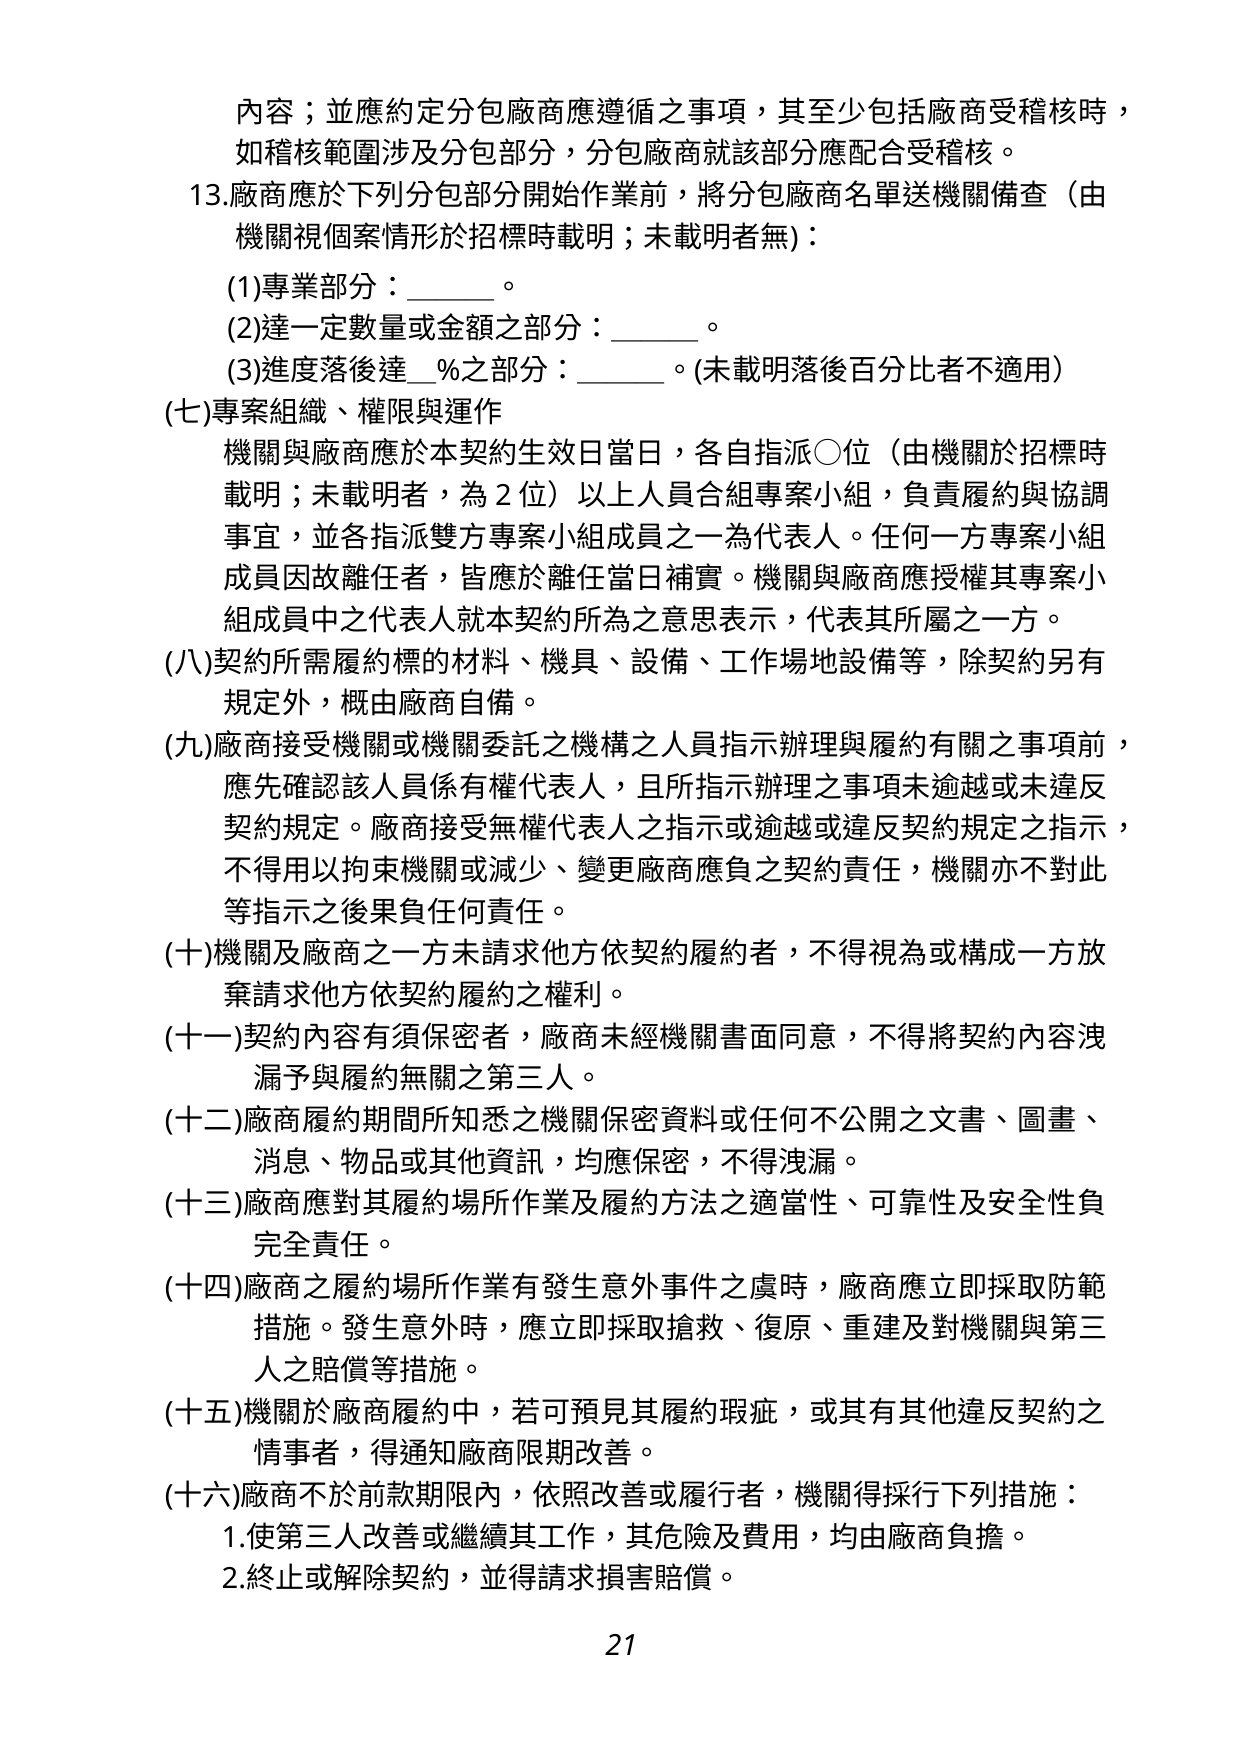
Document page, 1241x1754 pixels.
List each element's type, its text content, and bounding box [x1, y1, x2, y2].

text (十四)廠商之履約場所作業有發生意外事件之虞時，廠商應立即採取防範措施。發生意外時，應立即採取搶救、復原、重建及對機關與第三人之賠償等措施。 [164, 1264, 1109, 1389]
text (十二)廠商履約期間所知悉之機關保密資料或任何不公開之文書、圖畫、消息、物品或其他資訊，均應保密，不得洩漏。 [164, 1097, 1109, 1180]
text 機關與廠商應於本契約生效日當日，各自指派○位（由機關於招標時載明；未載明者，為2位）以上人員合組專案小組，負責履約與協調事宜，並各指派雙方專案小組成員之一為代表人。任何一方專案小組成員因故離任者，皆應於離任當日補實。機關與廠商應授權其專案小組成員中之代表人就本契約所為之意思表示，代表其所屬之一方。 [223, 430, 1109, 639]
text 2.終止或解除契約，並得請求損害賠償。 [221, 1555, 1109, 1597]
text 1.使第三人改善或繼續其工作，其危險及費用，均由廠商負擔。 [221, 1514, 1109, 1555]
text (十三)廠商應對其履約場所作業及履約方法之適當性、可靠性及安全性負完全責任。 [164, 1180, 1109, 1264]
text (十六)廠商不於前款期限內，依照改善或履行者，機關得採行下列措施： [164, 1472, 1109, 1514]
text (七)專案組織、權限與運作 [164, 389, 1109, 430]
text (十一)契約內容有須保密者，廠商未經機關書面同意，不得將契約內容洩漏予與履約無關之第三人。 [164, 1014, 1109, 1097]
text (十五)機關於廠商履約中，若可預見其履約瑕疵，或其有其他違反契約之情事者，得通知廠商限期改善。 [164, 1389, 1109, 1472]
text (八)契約所需履約標的材料、機具、設備、工作場地設備等，除契約另有規定外，概由廠商自備。 [164, 639, 1109, 722]
text (3)進度落後達＿%之部分：＿＿＿。(未載明落後百分比者不適用） [227, 347, 1109, 389]
text (九)廠商接受機關或機關委託之機構之人員指示辦理與履約有關之事項前，應先確認該人員係有權代表人，且所指示辦理之事項未逾越或未違反契約規定。廠商接受無權代表人之指示或逾越或違反契約規定之指示，不得用以拘束機關或減少、變更廠商應負之契約責任，機關亦不對此等指示之後果負任何責任。 [164, 722, 1109, 930]
text (2)達一定數量或金額之部分：＿＿＿。 [227, 305, 1109, 347]
text (1)專業部分：＿＿＿。 [227, 264, 1109, 305]
text 13.廠商應於下列分包部分開始作業前，將分包廠商名單送機關備查（由機關視個案情形於招標時載明；未載明者無)： [188, 172, 1109, 264]
text 12.廠商將契約之部分交由其他廠商代為履行時，應與分包廠商書面約 定，分包廠商應遵循政府採購法令及本契約關於分包與禁止轉包之內容；並應約定分包廠商應遵循之事項，其至少包括廠商受稽核時，如稽核範圍涉及分包部分，分包廠商就該部分應配合受稽核。 [188, 89, 1109, 172]
text (十)機關及廠商之一方未請求他方依契約履約者，不得視為或構成一方放棄請求他方依契約履約之權利。 [164, 930, 1109, 1014]
